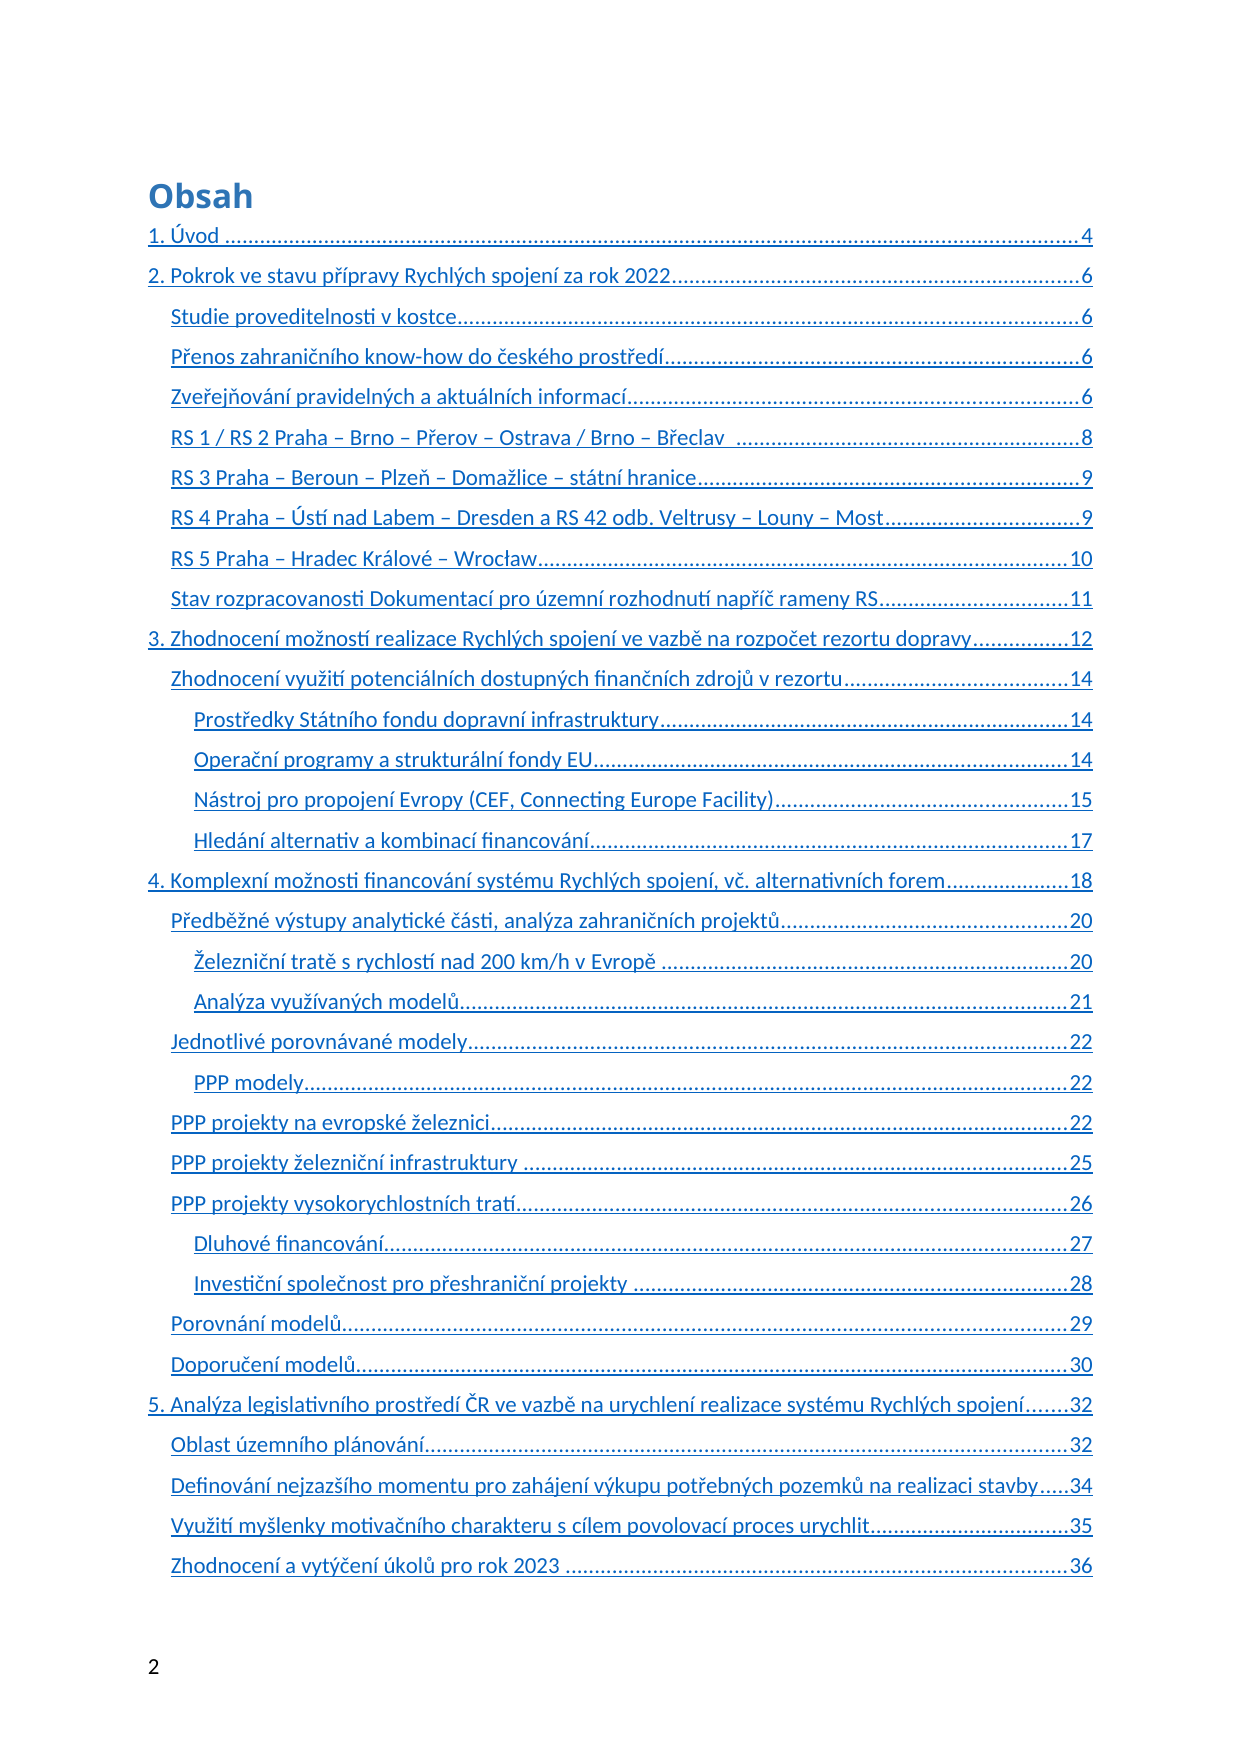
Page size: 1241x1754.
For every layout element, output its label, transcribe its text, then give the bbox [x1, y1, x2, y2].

text Nástroj pro propojení Evropy (CEF, Connecting Europe Facility) 15 [193, 786, 1093, 810]
text 5. Analýza legislativního prostředí ČR ve vazbě na urychlení realizace systému Rychlých spojení 32 [148, 1390, 1093, 1414]
text Předběžné výstupy analytické části, analýza zahraničních projektů 20 [171, 906, 1093, 931]
text Jednotlivé porovnávané modely 22 [171, 1027, 1093, 1052]
text 2. Pokrok ve stavu přípravy Rychlých spojení za rok 2022 6 [148, 261, 1093, 286]
text 4. Komplexní možnosti financování systému Rychlých spojení, vč. alternativních forem 18 [148, 866, 1093, 890]
text Stav rozpracovanosti Dokumentací pro územní rozhodnutí napříč rameny RS 11 [171, 584, 1093, 608]
text Investiční společnost pro přeshraniční projekty 28 [193, 1269, 1093, 1293]
text Oblast územního plánování 32 [171, 1431, 1093, 1455]
text RS 3 Praha – Beroun – Plzeň – Domažlice – státní hranice 9 [171, 463, 1093, 487]
text RS 1 / RS 2 Praha – Brno – Přerov – Ostrava / Brno – Břeclav 8 [171, 423, 1093, 447]
text Prostředky Státního fondu dopravní infrastruktury 14 [193, 705, 1093, 729]
text Zhodnocení využití potenciálních dostupných finančních zdrojů v rezortu 14 [171, 664, 1093, 689]
text Dluhové financování 27 [193, 1229, 1093, 1253]
text PPP projekty na evropské železnici 22 [171, 1108, 1093, 1132]
text Využití myšlenky motivačního charakteru s cílem povolovací proces urychlit 35 [171, 1511, 1093, 1535]
text Hledání alternativ a kombinací financování 17 [193, 826, 1093, 850]
text PPP modely 22 [193, 1068, 1093, 1092]
text Zhodnocení a vytýčení úkolů pro rok 2023 36 [171, 1551, 1093, 1576]
text Doporučení modelů 30 [171, 1350, 1093, 1374]
text Studie proveditelnosti v kostce 6 [171, 302, 1093, 326]
text Porovnání modelů 29 [171, 1309, 1093, 1334]
text RS 5 Praha – Hradec Králové – Wrocław 10 [171, 544, 1093, 568]
text Zveřejňování pravidelných a aktuálních informací 6 [171, 382, 1093, 407]
text Analýza využívaných modelů 21 [193, 987, 1093, 1011]
text RS 4 Praha – Ústí nad Labem – Dresden a RS 42 odb. Veltrusy – Louny – Most 9 [171, 503, 1093, 527]
text PPP projekty železniční infrastruktury 25 [171, 1148, 1093, 1172]
text Definování nejzazšího momentu pro zahájení výkupu potřebných pozemků na realizaci stavby 34 [171, 1471, 1093, 1495]
text 3. Zhodnocení možností realizace Rychlých spojení ve vazbě na rozpočet rezortu dopravy 12 [148, 624, 1093, 648]
subtitle Obsah [148, 173, 1093, 218]
text Přenos zahraničního know-how do českého prostředí 6 [171, 342, 1093, 366]
text Železniční tratě s rychlostí nad 200 km/h v Evropě 20 [193, 947, 1093, 971]
text PPP projekty vysokorychlostních tratí 26 [171, 1189, 1093, 1213]
text Operační programy a strukturální fondy EU 14 [193, 745, 1093, 769]
text 1. Úvod 4 [148, 221, 1093, 245]
